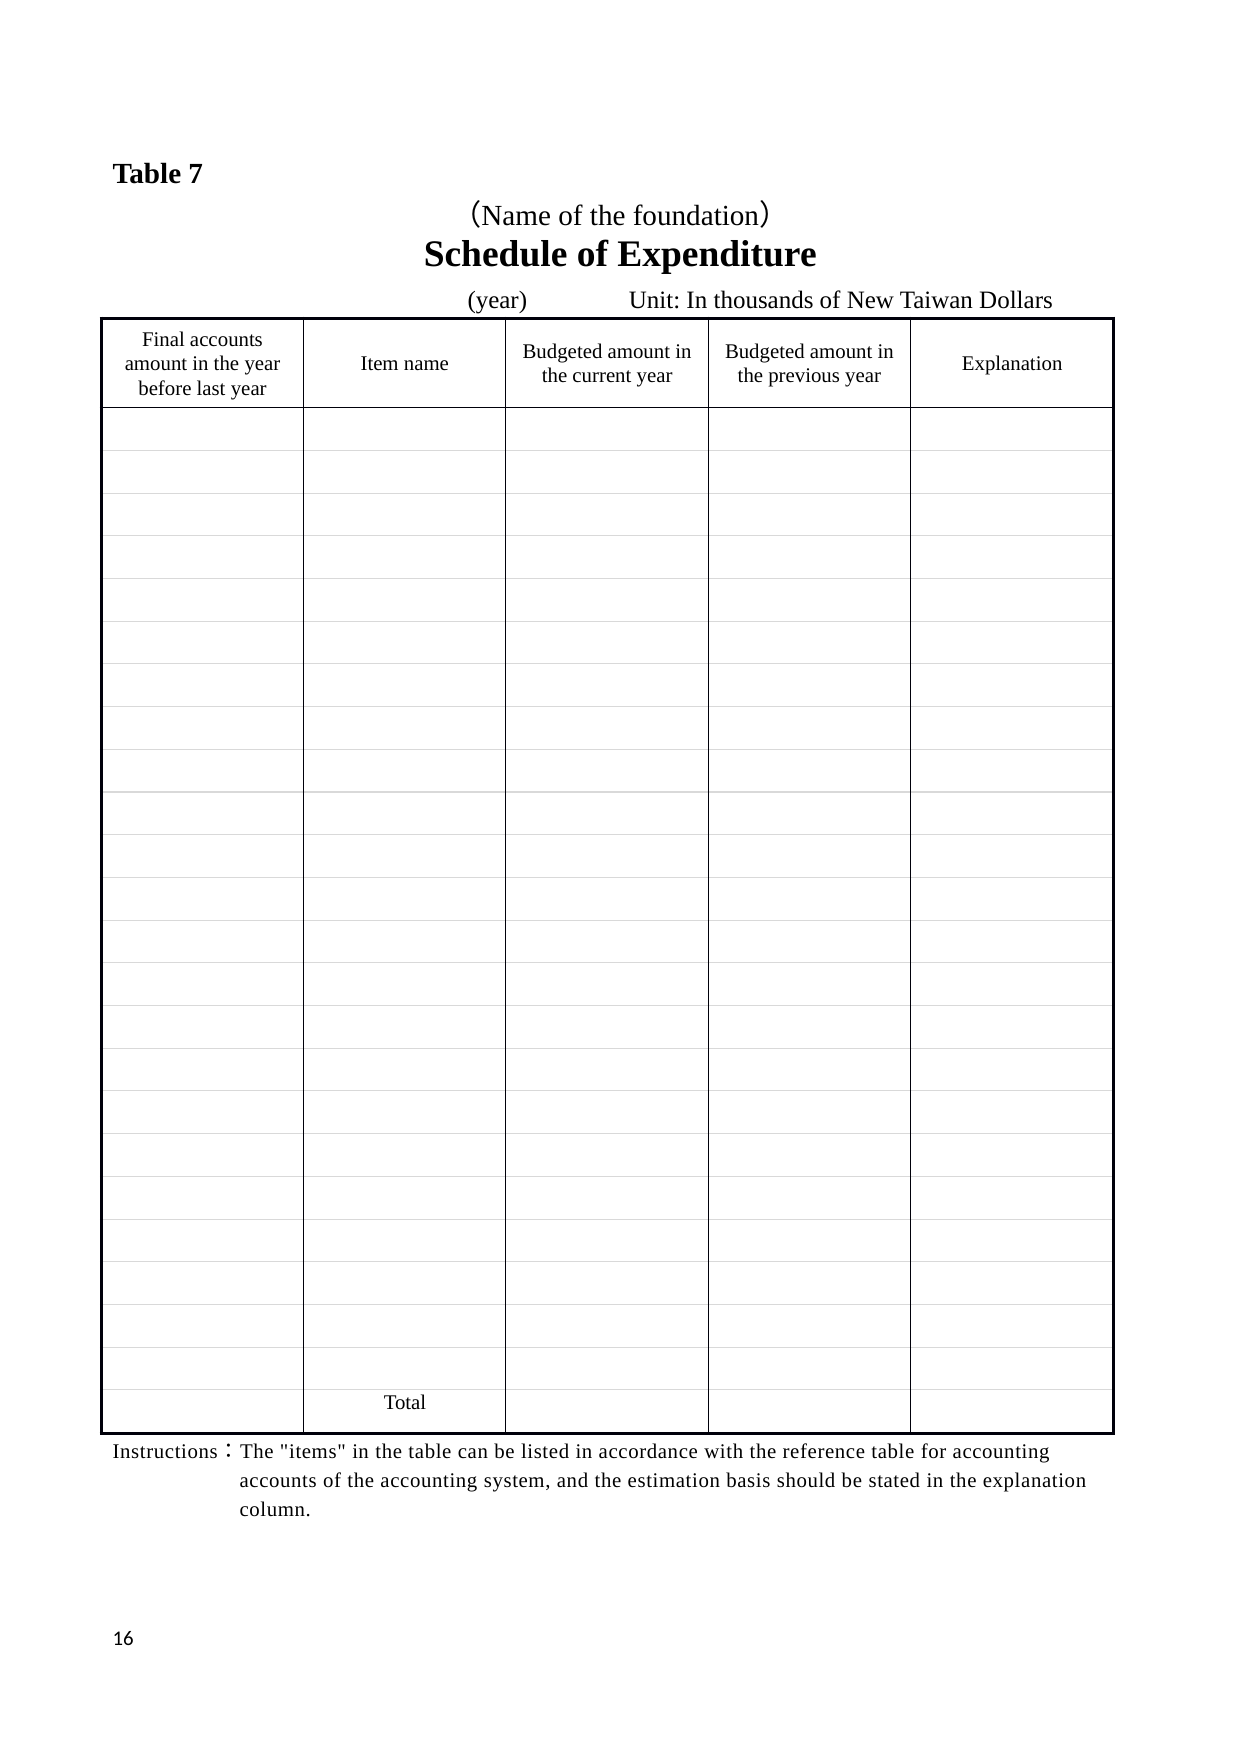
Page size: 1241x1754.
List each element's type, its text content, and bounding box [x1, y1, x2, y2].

table_cell [911, 408, 1112, 450]
table_cell [103, 793, 303, 834]
table_cell [911, 835, 1112, 877]
table_cell [709, 878, 910, 919]
table_cell [506, 1305, 708, 1347]
table_cell [506, 1177, 708, 1218]
table_cell [911, 622, 1112, 663]
table_cell [911, 1177, 1112, 1218]
table_cell [304, 664, 505, 706]
table_cell [709, 963, 910, 1005]
table_cell [709, 494, 910, 535]
table_cell [103, 536, 303, 578]
table_cell [709, 1177, 910, 1218]
table_cell [911, 1220, 1112, 1261]
table_header Item name [304, 320, 505, 407]
table_cell [103, 921, 303, 962]
table_cell [103, 1305, 303, 1347]
table_cell [709, 622, 910, 663]
table_cell [911, 1390, 1112, 1432]
table_cell [506, 1049, 708, 1090]
table_cell [103, 664, 303, 706]
table_cell [506, 1390, 708, 1432]
table_header Final accounts amount in the year before last year [103, 320, 303, 407]
table_cell [103, 1134, 303, 1176]
table_cell [506, 707, 708, 749]
text Instructions：The "items" in the table can be listed in accordance with the reference table for accounting accounts of the accounting system, and the estimation basis should be stated in the explanation column. [112, 1435, 1128, 1523]
table_cell [304, 1177, 505, 1218]
table_cell [911, 963, 1112, 1005]
table_cell [506, 451, 708, 492]
table_cell [911, 1134, 1112, 1176]
table_cell [709, 793, 910, 834]
table_cell [506, 1091, 708, 1133]
table_cell [709, 1390, 910, 1432]
text (year) Unit: In thousands of New Taiwan Dollars [366, 275, 1053, 317]
table_cell [304, 536, 505, 578]
table_header Budgeted amount in the previous year [709, 320, 910, 407]
table_cell [304, 963, 505, 1005]
table_cell [911, 1091, 1112, 1133]
table_cell [506, 835, 708, 877]
table_cell [506, 1262, 708, 1304]
table_cell [103, 1049, 303, 1090]
table_cell [103, 1348, 303, 1389]
table_cell [304, 1262, 505, 1304]
table_cell [709, 707, 910, 749]
table_cell [911, 1262, 1112, 1304]
table_cell [304, 878, 505, 919]
table_cell [506, 750, 708, 791]
table_cell [709, 1049, 910, 1090]
table_cell [506, 1134, 708, 1176]
table_header Budgeted amount in the current year [506, 320, 708, 407]
text （Name of the foundation） [112, 192, 1128, 233]
table_cell [911, 1006, 1112, 1048]
table_cell [506, 878, 708, 919]
table_cell [911, 878, 1112, 919]
table_cell [103, 1390, 303, 1432]
table_cell [103, 494, 303, 535]
table_cell [304, 921, 505, 962]
table_cell [506, 1348, 708, 1389]
table_cell [911, 664, 1112, 706]
table_cell [709, 1348, 910, 1389]
text Schedule of Expenditure [112, 233, 1128, 275]
table_cell [103, 579, 303, 621]
table_cell [709, 1220, 910, 1261]
table_cell [304, 1091, 505, 1133]
table_cell [709, 1006, 910, 1048]
table_cell [506, 664, 708, 706]
table_cell [103, 622, 303, 663]
table_cell [709, 1262, 910, 1304]
table_cell [911, 1305, 1112, 1347]
table_cell [709, 750, 910, 791]
table_cell [506, 921, 708, 962]
table_cell [709, 1305, 910, 1347]
table_cell [103, 963, 303, 1005]
table_cell [506, 622, 708, 663]
table_cell [103, 408, 303, 450]
table_cell [506, 408, 708, 450]
table_cell [103, 1262, 303, 1304]
table_cell [911, 451, 1112, 492]
table_cell [911, 1049, 1112, 1090]
table_cell [911, 750, 1112, 791]
table_cell [304, 451, 505, 492]
table_cell [103, 1177, 303, 1218]
table_cell [103, 707, 303, 749]
table_cell [506, 963, 708, 1005]
table_cell [304, 835, 505, 877]
table_cell [103, 878, 303, 919]
table_cell [103, 835, 303, 877]
table_cell [709, 921, 910, 962]
table_cell [506, 1006, 708, 1048]
table_cell [304, 1220, 505, 1261]
table_cell [709, 408, 910, 450]
table_cell [304, 1006, 505, 1048]
table_cell [304, 1134, 505, 1176]
table_cell [304, 1305, 505, 1347]
table_cell [709, 835, 910, 877]
table_cell [304, 750, 505, 791]
table_cell [103, 750, 303, 791]
table_cell [709, 1091, 910, 1133]
table_cell [304, 707, 505, 749]
table_cell [911, 707, 1112, 749]
table_cell [709, 536, 910, 578]
table_cell [506, 793, 708, 834]
table_cell [103, 1220, 303, 1261]
table_cell [304, 793, 505, 834]
table_header Explanation [911, 320, 1112, 407]
table_cell [103, 1091, 303, 1133]
table_cell [506, 494, 708, 535]
text Table 7 [112, 150, 1128, 192]
table_cell [304, 1348, 505, 1389]
table_cell [709, 451, 910, 492]
table_cell [304, 622, 505, 663]
table_cell [911, 921, 1112, 962]
table_cell [506, 1220, 708, 1261]
table_cell [304, 494, 505, 535]
table_cell [709, 579, 910, 621]
table_cell Total [304, 1390, 505, 1432]
table_cell [506, 579, 708, 621]
table_cell [304, 1049, 505, 1090]
table_cell [911, 494, 1112, 535]
table_cell [911, 793, 1112, 834]
table_cell [506, 536, 708, 578]
table_cell [709, 664, 910, 706]
table_cell [304, 408, 505, 450]
table_cell [709, 1134, 910, 1176]
table_cell [911, 1348, 1112, 1389]
table_cell [304, 579, 505, 621]
table_cell [103, 1006, 303, 1048]
table_cell [103, 451, 303, 492]
table_cell [911, 536, 1112, 578]
table_cell [911, 579, 1112, 621]
